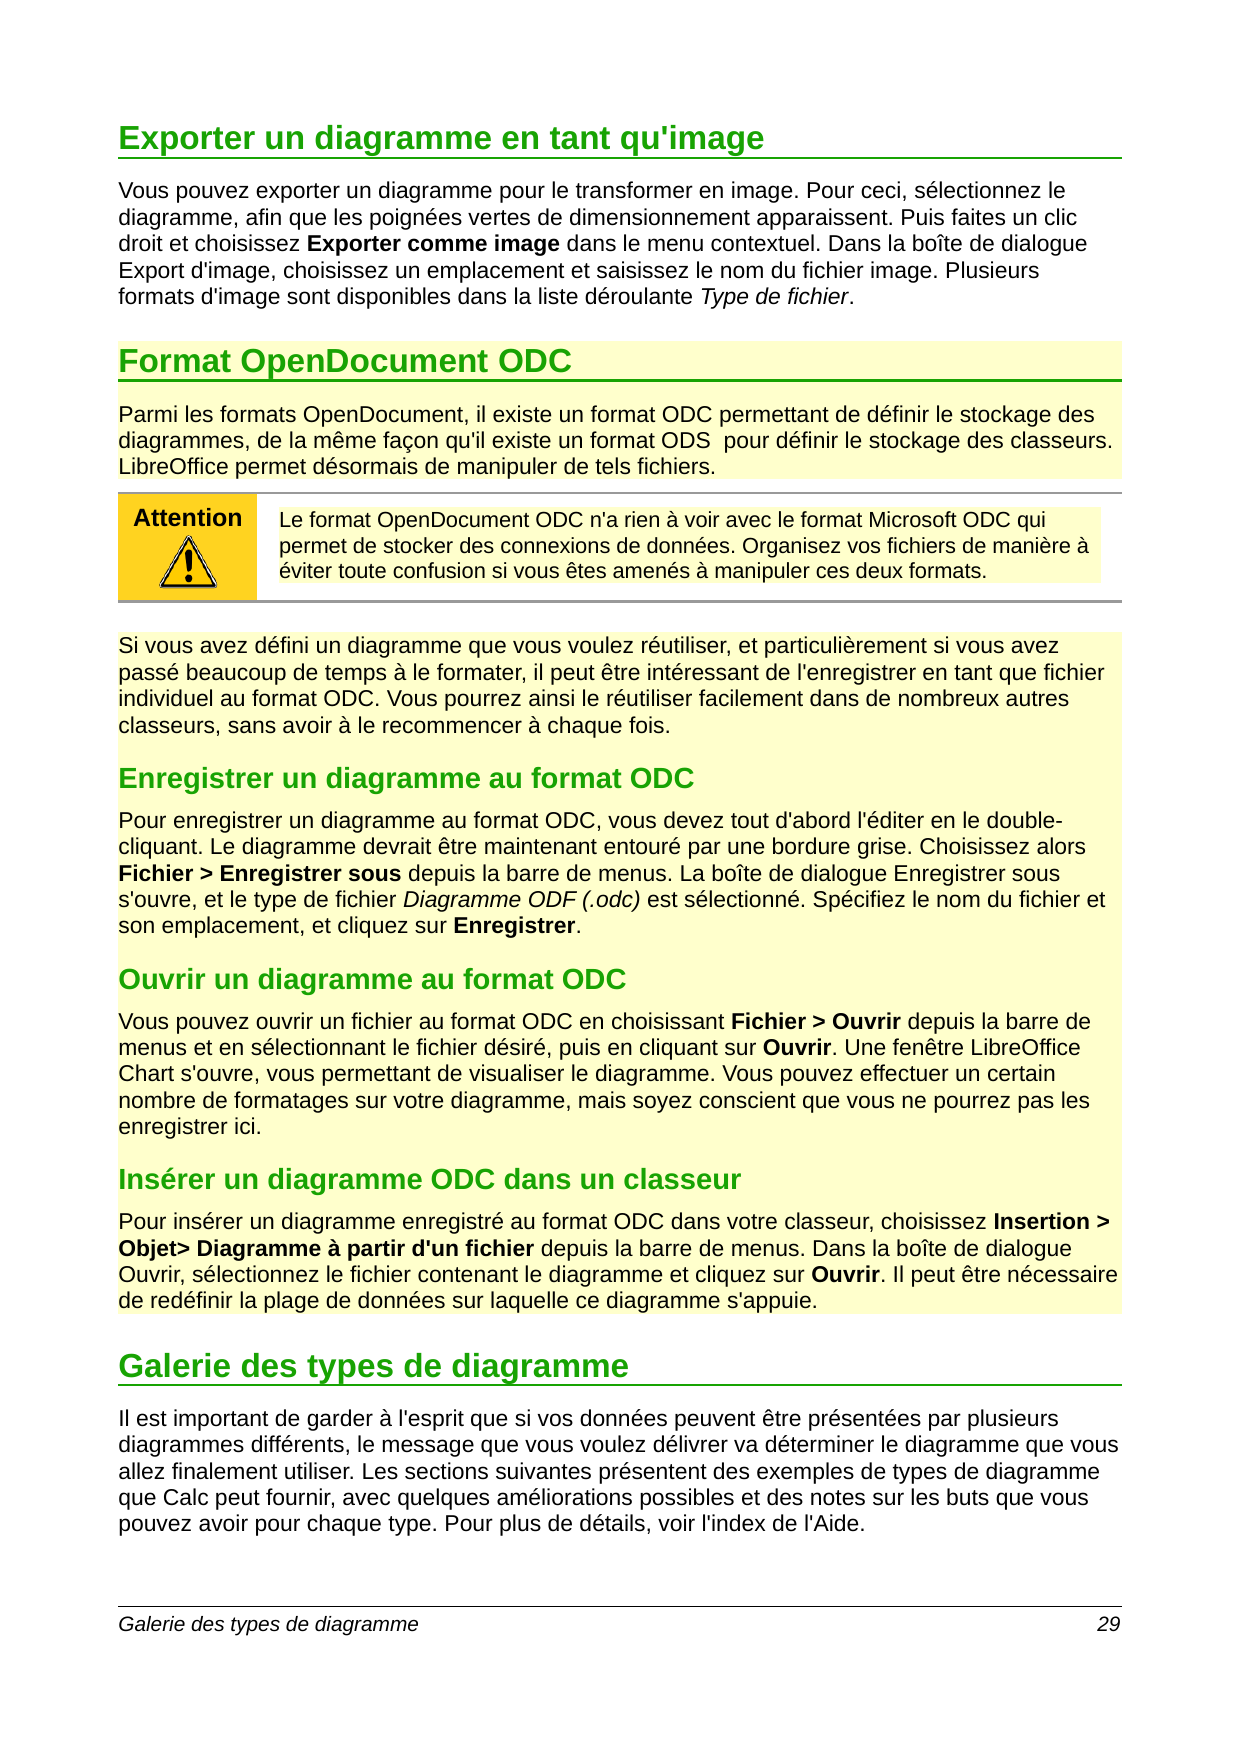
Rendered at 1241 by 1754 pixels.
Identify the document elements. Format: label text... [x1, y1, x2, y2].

table_header Attention [118, 494, 257, 600]
subtitle Ouvrir un diagramme au format ODC [118, 962, 1122, 995]
subtitle Format OpenDocument ODC [118, 341, 1122, 379]
text Pour enregistrer un diagramme au format ODC, vous devez tout d'abord l'éditer en le double-cliquant. Le diagramme devrait être maintenant entouré par une bordure grise. Choisissez alors Fichier > Enregistrer sous depuis la barre de menus. La boîte de dialogue Enregistrer sous s'ouvre, et le type de fichier Diagramme ODF (.odc) est sélectionné. Spécifiez le nom du fichier et son emplacement, et cliquez sur Enregistrer. [118, 807, 1122, 939]
subtitle Enregistrer un diagramme au format ODC [118, 761, 1122, 794]
subtitle Insérer un diagramme ODC dans un classeur [118, 1162, 1122, 1196]
text Parmi les formats OpenDocument, il existe un format ODC permettant de définir le stockage des diagrammes, de la même façon qu'il existe un format ODS pour définir le stockage des classeurs. LibreOffice permet désormais de manipuler de tels fichiers. [118, 401, 1122, 479]
text Vous pouvez ouvrir un fichier au format ODC en choisissant Fichier > Ouvrir depuis la barre de menus et en sélectionnant le fichier désiré, puis en cliquant sur Ouvrir. Une fenêtre LibreOffice Chart s'ouvre, vous permettant de visualiser le diagramme. Vous pouvez effectuer un certain nombre de formatages sur votre diagramme, mais soyez conscient que vous ne pourrez pas les enregistrer ici. [118, 1008, 1122, 1139]
text Si vous avez défini un diagramme que vous voulez réutiliser, et particulièrement si vous avez passé beaucoup de temps à le formater, il peut être intéressant de l'enregistrer en tant que fichier individuel au format ODC. Vous pourrez ainsi le réutiliser facilement dans de nombreux autres classeurs, sans avoir à le recommencer à chaque fois. [118, 632, 1122, 738]
text Pour insérer un diagramme enregistré au format ODC dans votre classeur, choisissez Insertion > Objet> Diagramme à partir d'un fichier depuis la barre de menus. Dans la boîte de dialogue Ouvrir, sélectionnez le fichier contenant le diagramme et cliquez sur Ouvrir. Il peut être nécessaire de redéfinir la plage de données sur laquelle ce diagramme s'appuie. [118, 1208, 1122, 1314]
text Vous pouvez exporter un diagramme pour le transformer en image. Pour ceci, sélectionnez le diagramme, afin que les poignées vertes de dimensionnement apparaissent. Puis faites un clic droit et choisissez Exporter comme image dans le menu contextuel. Dans la boîte de dialogue Export d'image, choisissez un emplacement et saisissez le nom du fichier image. Plusieurs formats d'image sont disponibles dans la liste déroulante Type de fichier. [118, 177, 1122, 309]
text Il est important de garder à l'esprit que si vos données peuvent être présentées par plusieurs diagrammes différents, le message que vous voulez délivrer va déterminer le diagramme que vous allez finalement utiliser. Les sections suivantes présentent des exemples de types de diagramme que Calc peut fournir, avec quelques améliorations possibles et des notes sur les buts que vous pouvez avoir pour chaque type. Pour plus de détails, voir l'index de l'Aide. [118, 1405, 1122, 1537]
subtitle Galerie des types de diagramme [118, 1346, 1122, 1384]
subtitle Exporter un diagramme en tant qu'image [118, 118, 1122, 157]
picture [155, 531, 220, 592]
table_header Le format OpenDocument ODC n'a rien à voir avec le format Microsoft ODC qui permet de stocker des connexions de données. Organisez vos fichiers de manière à éviter toute confusion si vous êtes amenés à manipuler ces deux formats. [258, 494, 1122, 600]
